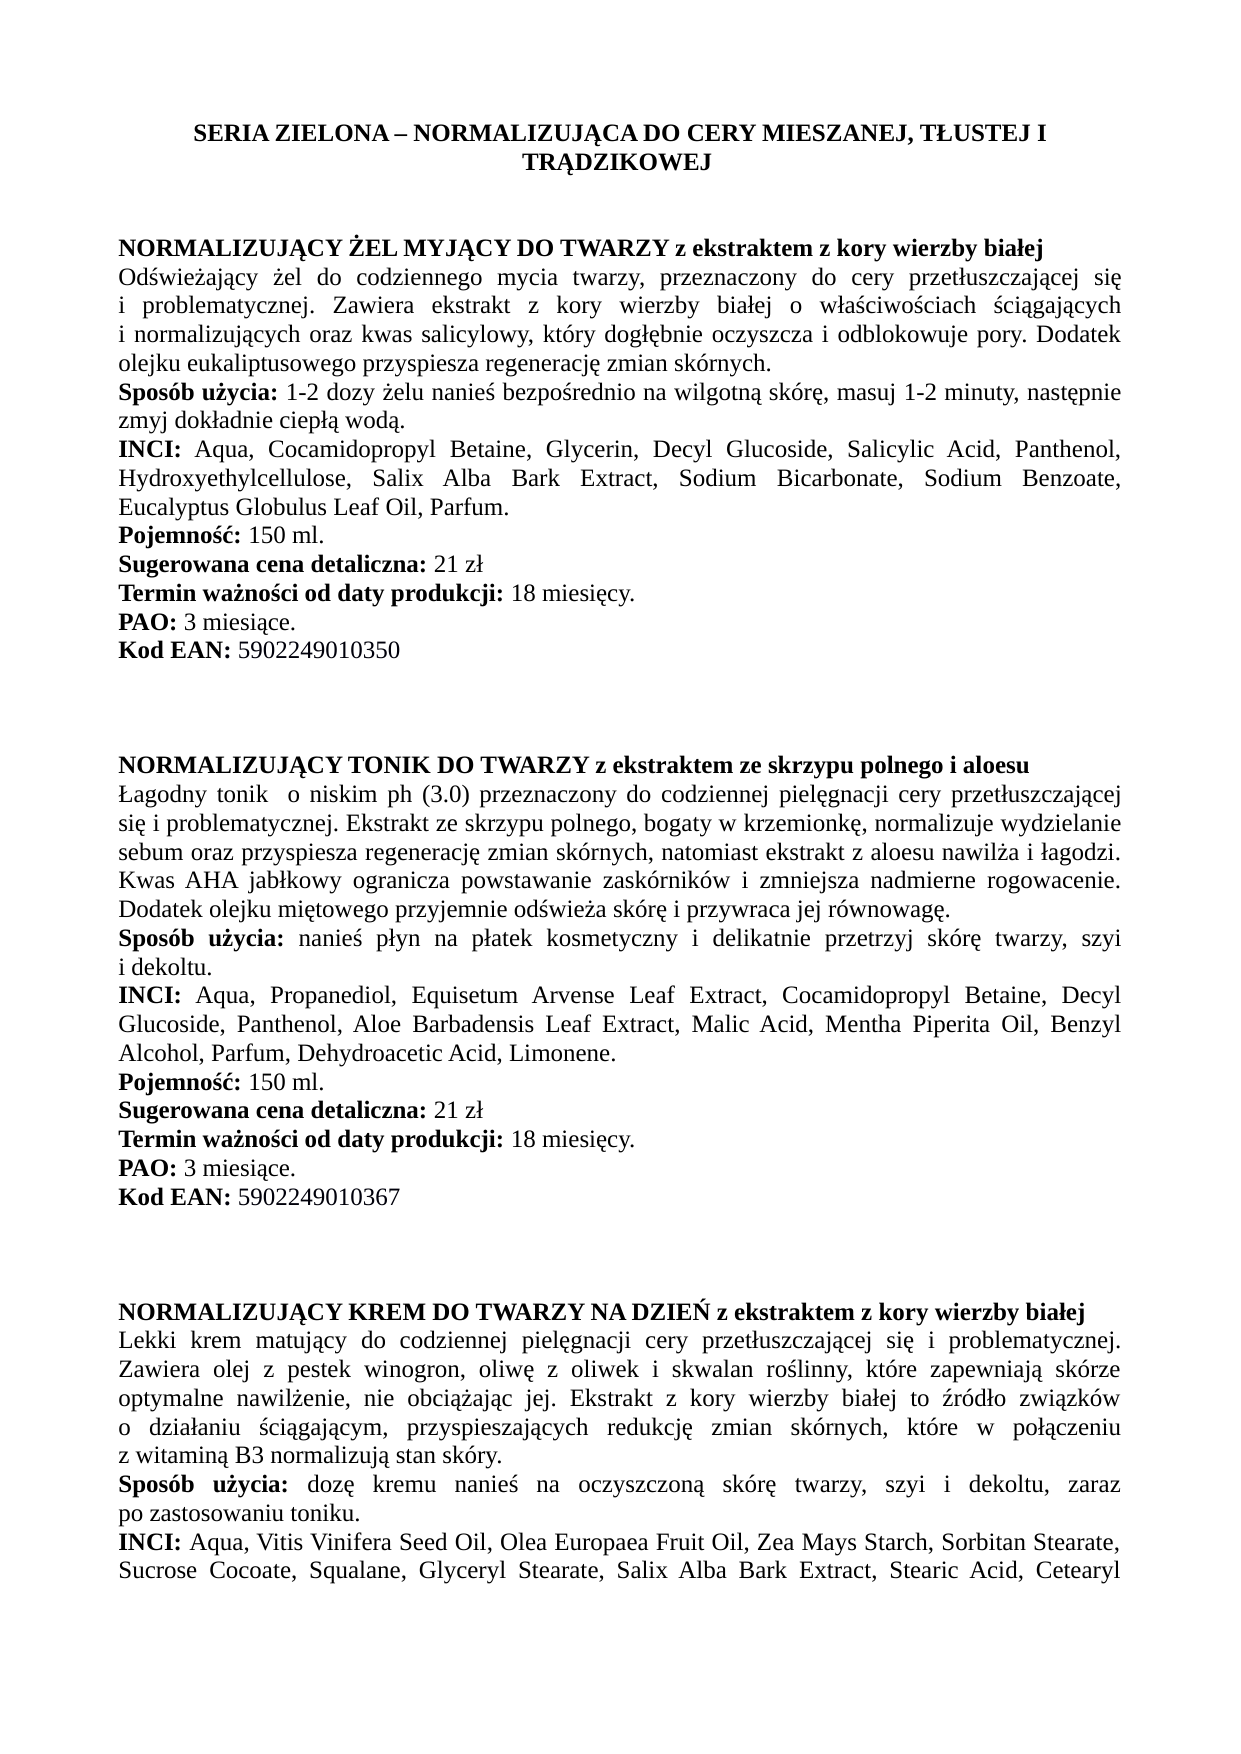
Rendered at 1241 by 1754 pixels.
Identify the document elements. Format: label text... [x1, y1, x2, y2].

text Kod EAN: 5902249010350 [118, 636, 1122, 664]
text Odświeżający żel do codziennego mycia twarzy, przeznaczony do cery przetłuszczającej się i problematycznej. Zawiera ekstrakt z kory wierzby białej o właściwościach ściągających i normalizujących oraz kwas salicylowy, który dogłębnie oczyszcza i odblokowuje pory. Dodatek olejku eukaliptusowego przyspiesza regenerację zmian skórnych. [118, 262, 1122, 377]
text Sposób użycia: dozę kremu nanieś na oczyszczoną skórę twarzy, szyi i dekoltu, zaraz po zastosowaniu toniku. [118, 1469, 1122, 1527]
text Termin ważności od daty produkcji: 18 miesięcy. [118, 578, 1122, 607]
text Sugerowana cena detaliczna: 21 zł [118, 1096, 1122, 1124]
text SERIA ZIELONA – NORMALIZUJĄCA DO CERY MIESZANEJ, TŁUSTEJ I TRĄDZIKOWEJ [118, 118, 1122, 176]
text Sposób użycia: 1-2 dozy żelu nanieś bezpośrednio na wilgotną skórę, masuj 1-2 minuty, następnie zmyj dokładnie ciepłą wodą. [118, 377, 1122, 434]
text PAO: 3 miesiące. [118, 607, 1122, 636]
text NORMALIZUJĄCY KREM DO TWARZY NA DZIEŃ z ekstraktem z kory wierzby białej [118, 1297, 1122, 1326]
text INCI: Aqua, Cocamidopropyl Betaine, Glycerin, Decyl Glucoside, Salicylic Acid, Panthenol, Hydroxyethylcellulose, Salix Alba Bark Extract, Sodium Bicarbonate, Sodium Benzoate, Eucalyptus Globulus Leaf Oil, Parfum. [118, 434, 1122, 521]
text Sposób użycia: nanieś płyn na płatek kosmetyczny i delikatnie przetrzyj skórę twarzy, szyi i dekoltu. [118, 923, 1122, 981]
text INCI: Aqua, Vitis Vinifera Seed Oil, Olea Europaea Fruit Oil, Zea Mays Starch, Sorbitan Stearate, Sucrose Cocoate, Squalane, Glyceryl Stearate, Salix Alba Bark Extract, Stearic Acid, Cetearyl [118, 1527, 1122, 1584]
text Pojemność: 150 ml. [118, 1067, 1122, 1096]
text Termin ważności od daty produkcji: 18 miesięcy. [118, 1124, 1122, 1153]
text Kod EAN: 5902249010367 [118, 1182, 1122, 1211]
text Sugerowana cena detaliczna: 21 zł [118, 549, 1122, 578]
text PAO: 3 miesiące. [118, 1153, 1122, 1182]
text NORMALIZUJĄCY TONIK DO TWARZY z ekstraktem ze skrzypu polnego i aloesu [118, 751, 1122, 779]
text NORMALIZUJĄCY ŻEL MYJĄCY DO TWARZY z ekstraktem z kory wierzby białej [118, 233, 1122, 262]
text Pojemność: 150 ml. [118, 521, 1122, 549]
text Łagodny tonik o niskim ph (3.0) przeznaczony do codziennej pielęgnacji cery przetłuszczającej się i problematycznej. Ekstrakt ze skrzypu polnego, bogaty w krzemionkę, normalizuje wydzielanie sebum oraz przyspiesza regenerację zmian skórnych, natomiast ekstrakt z aloesu nawilża i łagodzi. Kwas AHA jabłkowy ogranicza powstawanie zaskórników i zmniejsza nadmierne rogowacenie. Dodatek olejku miętowego przyjemnie odświeża skórę i przywraca jej równowagę. [118, 779, 1122, 923]
text INCI: Aqua, Propanediol, Equisetum Arvense Leaf Extract, Cocamidopropyl Betaine, Decyl Glucoside, Panthenol, Aloe Barbadensis Leaf Extract, Malic Acid, Mentha Piperita Oil, Benzyl Alcohol, Parfum, Dehydroacetic Acid, Limonene. [118, 981, 1122, 1067]
text Lekki krem matujący do codziennej pielęgnacji cery przetłuszczającej się i problematycznej. Zawiera olej z pestek winogron, oliwę z oliwek i skwalan roślinny, które zapewniają skórze optymalne nawilżenie, nie obciążając jej. Ekstrakt z kory wierzby białej to źródło związków o działaniu ściągającym, przyspieszających redukcję zmian skórnych, które w połączeniu z witaminą B3 normalizują stan skóry. [118, 1326, 1122, 1469]
